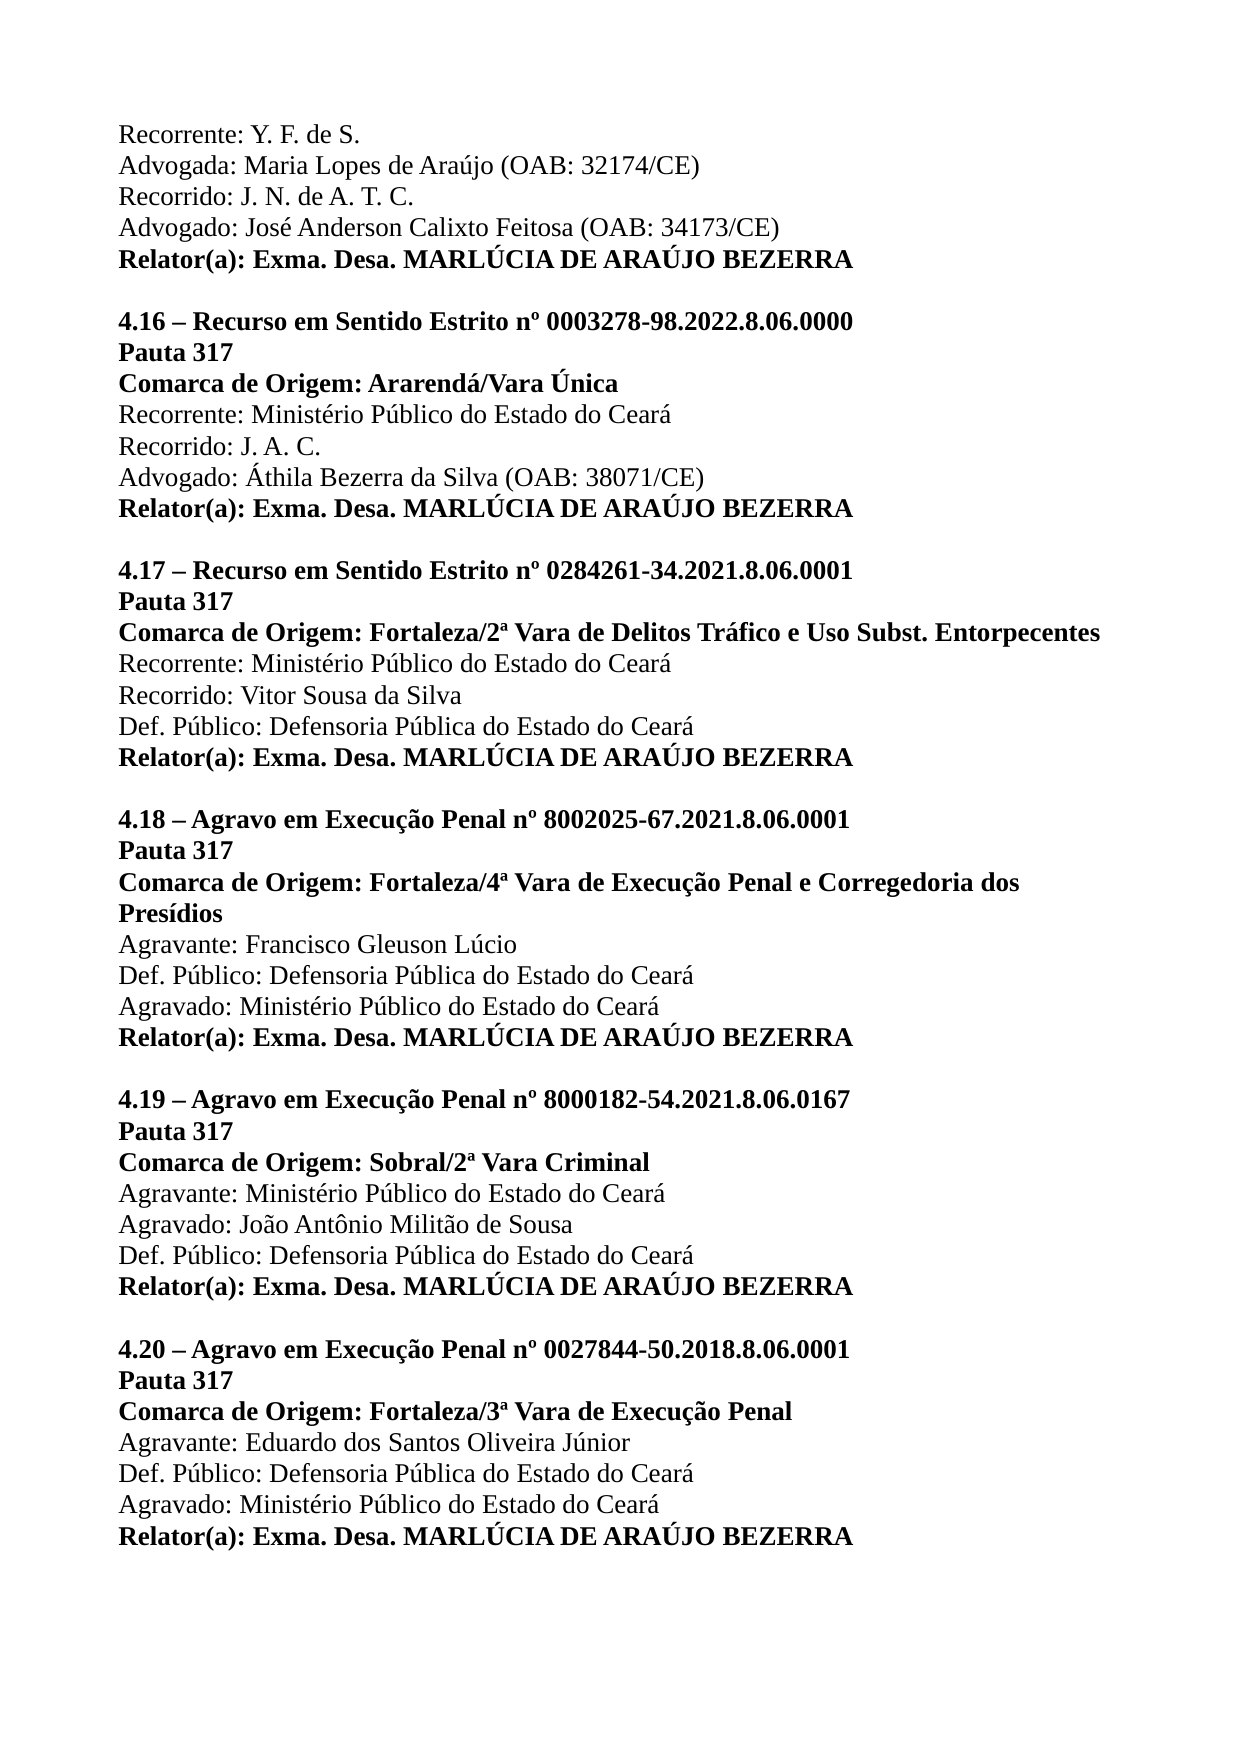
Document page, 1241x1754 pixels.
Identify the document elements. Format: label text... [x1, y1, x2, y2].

text 4.16 – Recurso em Sentido Estrito nº 0003278-98.2022.8.06.0000 [118, 305, 1122, 336]
text Pauta 317 [118, 1364, 1122, 1395]
text Recorrente: Ministério Público do Estado do Ceará [118, 398, 1122, 429]
text Def. Público: Defensoria Pública do Estado do Ceará [118, 710, 1122, 741]
text Relator(a): Exma. Desa. MARLÚCIA DE ARAÚJO BEZERRA [118, 1021, 1122, 1052]
text Recorrido: Vitor Sousa da Silva [118, 679, 1122, 710]
text Relator(a): Exma. Desa. MARLÚCIA DE ARAÚJO BEZERRA [118, 1520, 1122, 1551]
text Comarca de Origem: Fortaleza/3ª Vara de Execução Penal [118, 1395, 1122, 1426]
text 4.17 – Recurso em Sentido Estrito nº 0284261-34.2021.8.06.0001 [118, 554, 1122, 585]
text Def. Público: Defensoria Pública do Estado do Ceará [118, 1239, 1122, 1271]
text Comarca de Origem: Ararendá/Vara Única [118, 367, 1122, 398]
text Relator(a): Exma. Desa. MARLÚCIA DE ARAÚJO BEZERRA [118, 243, 1122, 274]
text Agravado: João Antônio Militão de Sousa [118, 1208, 1122, 1239]
text Advogado: Áthila Bezerra da Silva (OAB: 38071/CE) [118, 461, 1122, 492]
text 4.19 – Agravo em Execução Penal nº 8000182-54.2021.8.06.0167 [118, 1084, 1122, 1115]
text Pauta 317 [118, 1115, 1122, 1146]
text Relator(a): Exma. Desa. MARLÚCIA DE ARAÚJO BEZERRA [118, 1271, 1122, 1302]
text Advogada: Maria Lopes de Araújo (OAB: 32174/CE) [118, 149, 1122, 180]
text Relator(a): Exma. Desa. MARLÚCIA DE ARAÚJO BEZERRA [118, 492, 1122, 523]
text Agravado: Ministério Público do Estado do Ceará [118, 1488, 1122, 1520]
text Relator(a): Exma. Desa. MARLÚCIA DE ARAÚJO BEZERRA [118, 741, 1122, 772]
text Agravante: Francisco Gleuson Lúcio [118, 928, 1122, 959]
text 4.18 – Agravo em Execução Penal nº 8002025-67.2021.8.06.0001 [118, 803, 1122, 834]
text Recorrido: J. A. C. [118, 429, 1122, 461]
text Agravado: Ministério Público do Estado do Ceará [118, 990, 1122, 1021]
text 4.20 – Agravo em Execução Penal nº 0027844-50.2018.8.06.0001 [118, 1333, 1122, 1364]
text Pauta 317 [118, 336, 1122, 367]
text Def. Público: Defensoria Pública do Estado do Ceará [118, 1457, 1122, 1488]
text Comarca de Origem: Fortaleza/2ª Vara de Delitos Tráfico e Uso Subst. Entorpecentes [118, 616, 1122, 648]
text Comarca de Origem: Sobral/2ª Vara Criminal [118, 1146, 1122, 1177]
text Agravante: Eduardo dos Santos Oliveira Júnior [118, 1426, 1122, 1457]
text Pauta 317 [118, 834, 1122, 866]
text Def. Público: Defensoria Pública do Estado do Ceará [118, 959, 1122, 990]
text Recorrente: Ministério Público do Estado do Ceará [118, 648, 1122, 679]
text Agravante: Ministério Público do Estado do Ceará [118, 1177, 1122, 1208]
text Comarca de Origem: Fortaleza/4ª Vara de Execução Penal e Corregedoria dos Presídios [118, 866, 1122, 928]
text Advogado: José Anderson Calixto Feitosa (OAB: 34173/CE) [118, 212, 1122, 243]
text Pauta 317 [118, 585, 1122, 616]
text Recorrido: J. N. de A. T. C. [118, 180, 1122, 212]
text Recorrente: Y. F. de S. [118, 118, 1122, 149]
